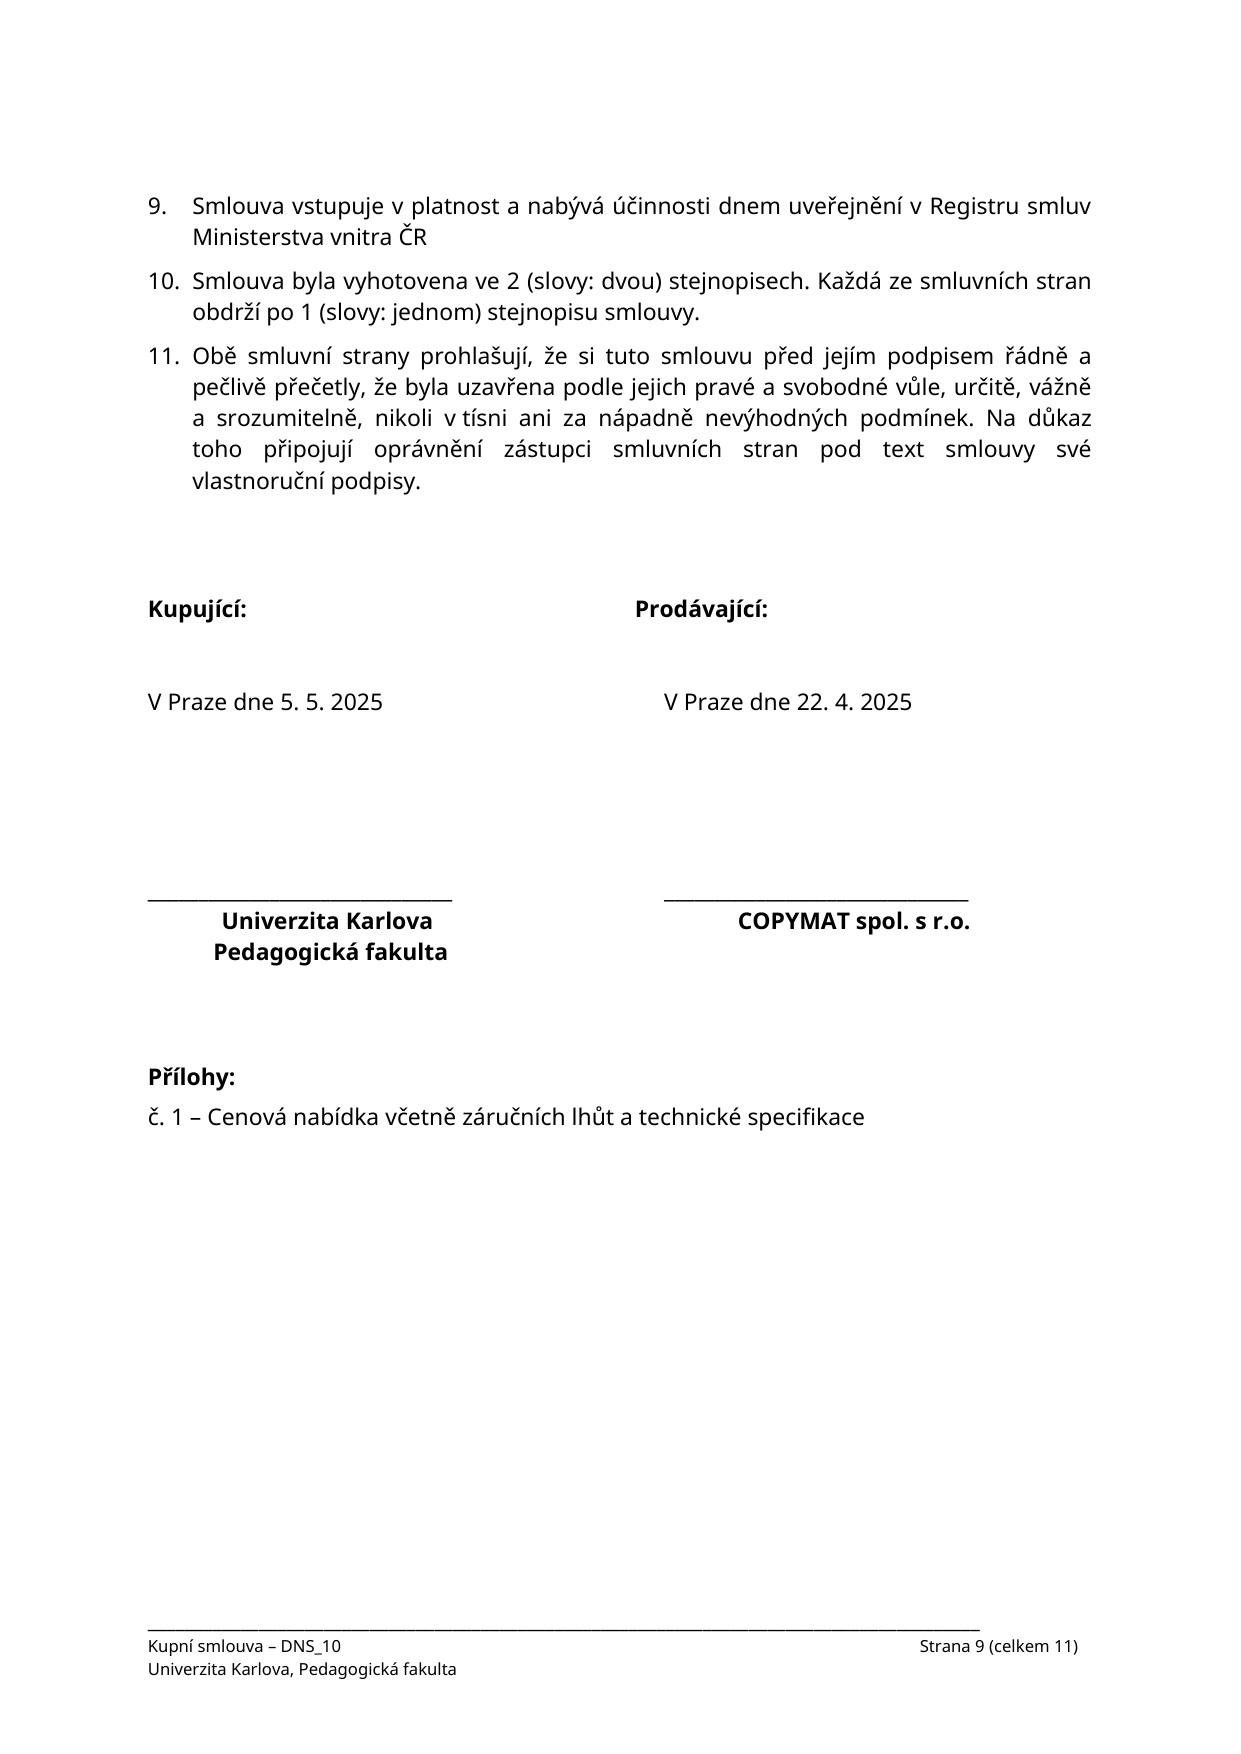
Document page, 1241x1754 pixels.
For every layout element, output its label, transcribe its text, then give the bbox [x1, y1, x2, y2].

text Univerzita Karlova COPYMAT spol. s r.o. [148, 905, 1093, 936]
text Pedagogická fakulta [148, 936, 1093, 967]
text ______________________________ ______________________________ [148, 874, 1093, 905]
list Obě smluvní strany prohlašují, že si tuto smlouvu před jejím podpisem řádně a pečlivě přečetly, že byla uzavřena podle jejich pravé a svobodné vůle, určitě, vážně a srozumitelně, nikoli v tísni ani za nápadně nevýhodných podmínek. Na důkaz toho připojují oprávnění zástupci smluvních stran pod text smlouvy své vlastnoruční podpisy. [148, 340, 1093, 496]
text č. 1 – Cenová nabídka včetně záručních lhůt a technické specifikace [148, 1101, 1093, 1132]
list Smlouva byla vyhotovena ve 2 (slovy: dvou) stejnopisech. Každá ze smluvních stran obdrží po 1 (slovy: jednom) stejnopisu smlouvy. [148, 265, 1093, 327]
text Kupující: Prodávající: [148, 592, 1093, 624]
text Přílohy: [148, 1061, 1093, 1092]
text V Praze dne 5. 5. 2025 V Praze dne 22. 4. 2025 [148, 686, 1093, 717]
list Smlouva vstupuje v platnost a nabývá účinnosti dnem uveřejnění v Registru smluv Ministerstva vnitra ČR [148, 190, 1093, 252]
